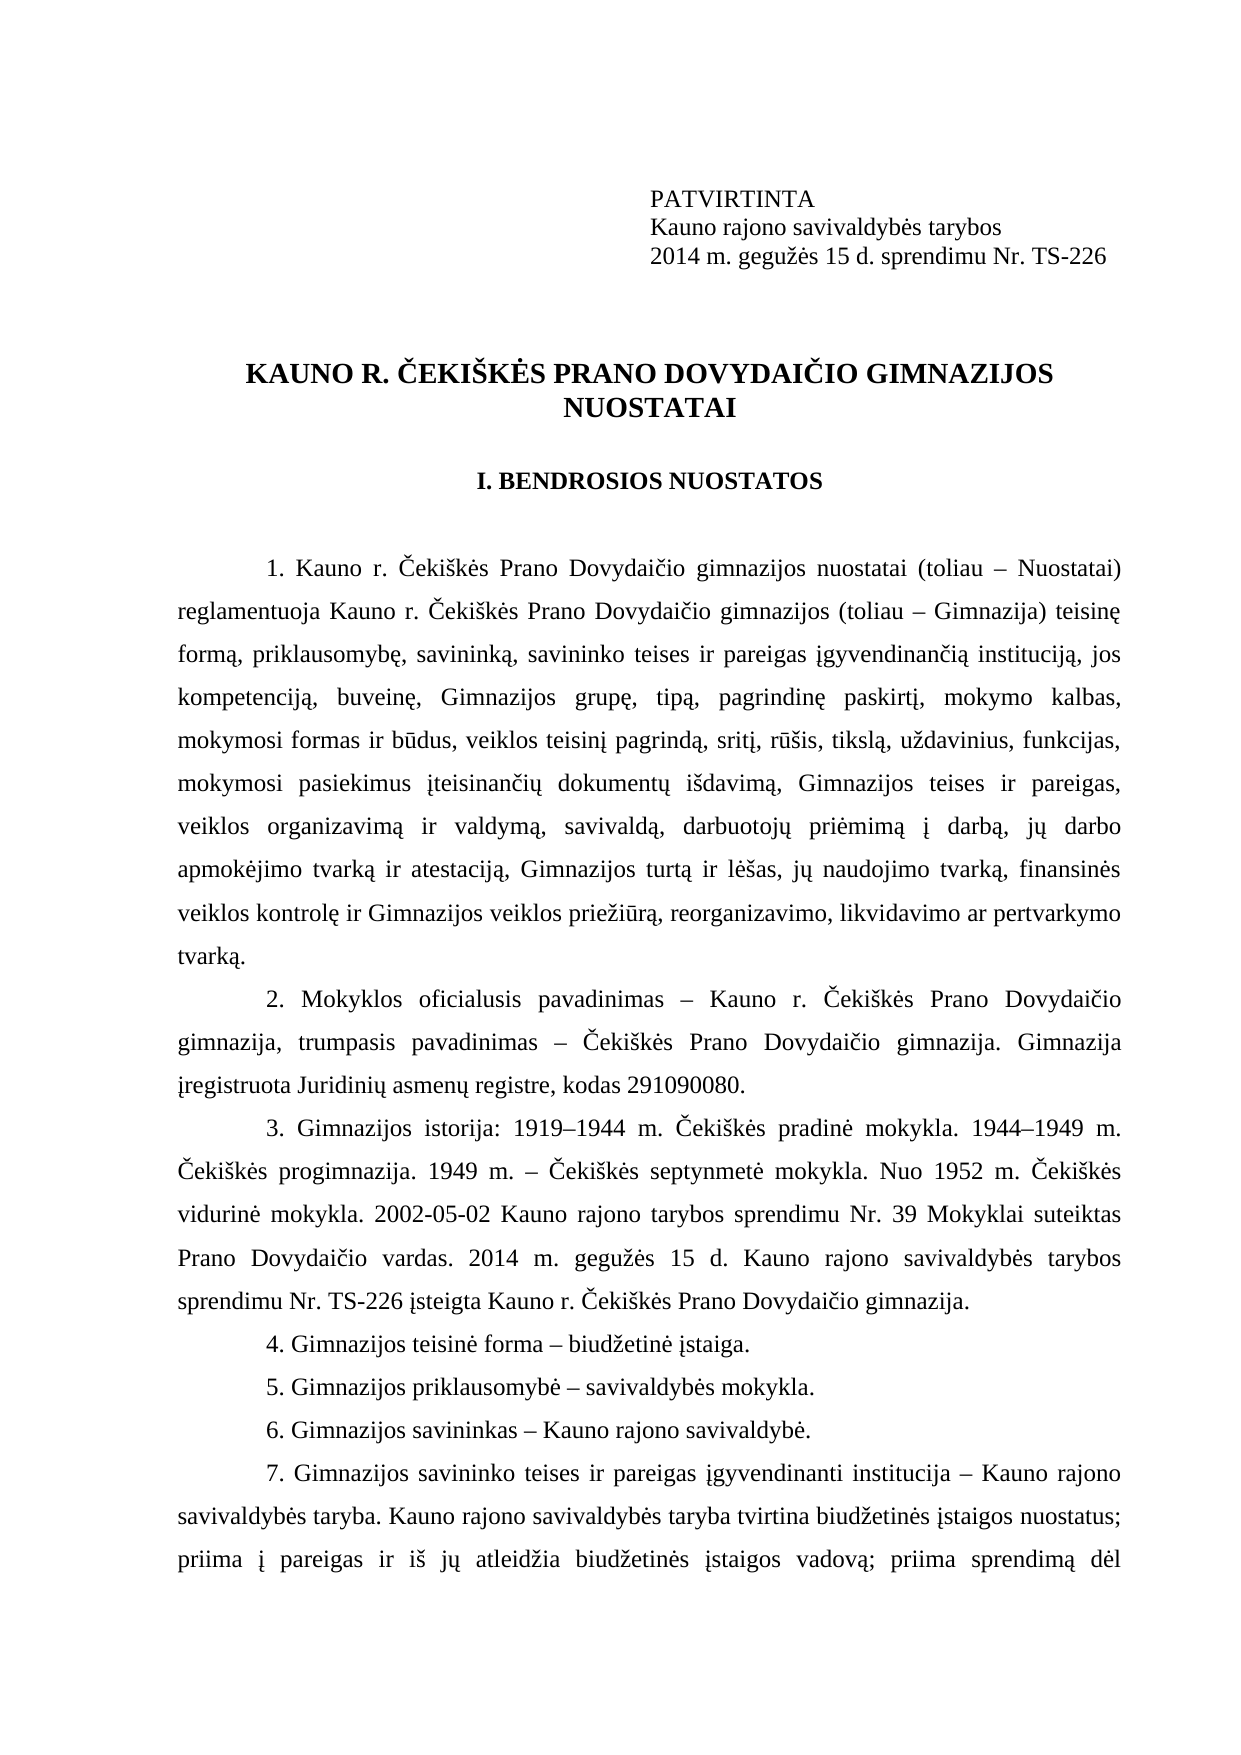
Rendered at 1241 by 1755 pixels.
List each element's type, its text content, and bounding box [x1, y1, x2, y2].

text 7. Gimnazijos savininko teises ir pareigas įgyvendinanti institucija – Kauno rajono savivaldybės taryba. Kauno rajono savivaldybės taryba tvirtina biudžetinės įstaigos nuostatus; priima į pareigas ir iš jų atleidžia biudžetinės įstaigos vadovą; priima sprendimą dėl [177, 1458, 1122, 1573]
text 3. Gimnazijos istorija: 1919–1944 m. Čekiškės pradinė mokykla. 1944–1949 m. Čekiškės progimnazija. 1949 m. – Čekiškės septynmetė mokykla. Nuo 1952 m. Čekiškės vidurinė mokykla. 2002-05-02 Kauno rajono tarybos sprendimu Nr. 39 Mokyklai suteiktas Prano Dovydaičio vardas. 2014 m. gegužės 15 d. Kauno rajono savivaldybės tarybos sprendimu Nr. TS-226 įsteigta Kauno r. Čekiškės Prano Dovydaičio gimnazija. [177, 1113, 1122, 1314]
text 1. Kauno r. Čekiškės Prano Dovydaičio gimnazijos nuostatai (toliau – Nuostatai) reglamentuoja Kauno r. Čekiškės Prano Dovydaičio gimnazijos (toliau – Gimnazija) teisinę formą, priklausomybę, savininką, savininko teises ir pareigas įgyvendinančią instituciją, jos kompetenciją, buveinę, Gimnazijos grupę, tipą, pagrindinę paskirtį, mokymo kalbas, mokymosi formas ir būdus, veiklos teisinį pagrindą, sritį, rūšis, tikslą, uždavinius, funkcijas, mokymosi pasiekimus įteisinančių dokumentų išdavimą, Gimnazijos teises ir pareigas, veiklos organizavimą ir valdymą, savivaldą, darbuotojų priėmimą į darbą, jų darbo apmokėjimo tvarką ir atestaciją, Gimnazijos turtą ir lėšas, jų naudojimo tvarką, finansinės veiklos kontrolę ir Gimnazijos veiklos priežiūrą, reorganizavimo, likvidavimo ar pertvarkymo tvarką. [177, 553, 1122, 969]
text 2014 m. gegužės 15 d. sprendimu Nr. TS-226 [650, 241, 1122, 270]
text 5. Gimnazijos priklausomybė – savivaldybės mokykla. [177, 1372, 1122, 1401]
text KAUNO R. ČEKIŠKĖS PRANO DOVYDAIČIO GIMNAZIJOS NUOSTATAI [177, 356, 1122, 423]
text 4. Gimnazijos teisinė forma – biudžetinė įstaiga. [177, 1329, 1122, 1358]
text 6. Gimnazijos savininkas – Kauno rajono savivaldybė. [177, 1415, 1122, 1444]
text Kauno rajono savivaldybės tarybos [650, 212, 1122, 241]
text PATVIRTINTA [650, 184, 1122, 212]
text I. BENDROSIOS NUOSTATOS [177, 466, 1122, 495]
text 2. Mokyklos oficialusis pavadinimas – Kauno r. Čekiškės Prano Dovydaičio gimnazija, trumpasis pavadinimas – Čekiškės Prano Dovydaičio gimnazija. Gimnazija įregistruota Juridinių asmenų registre, kodas 291090080. [177, 984, 1122, 1099]
